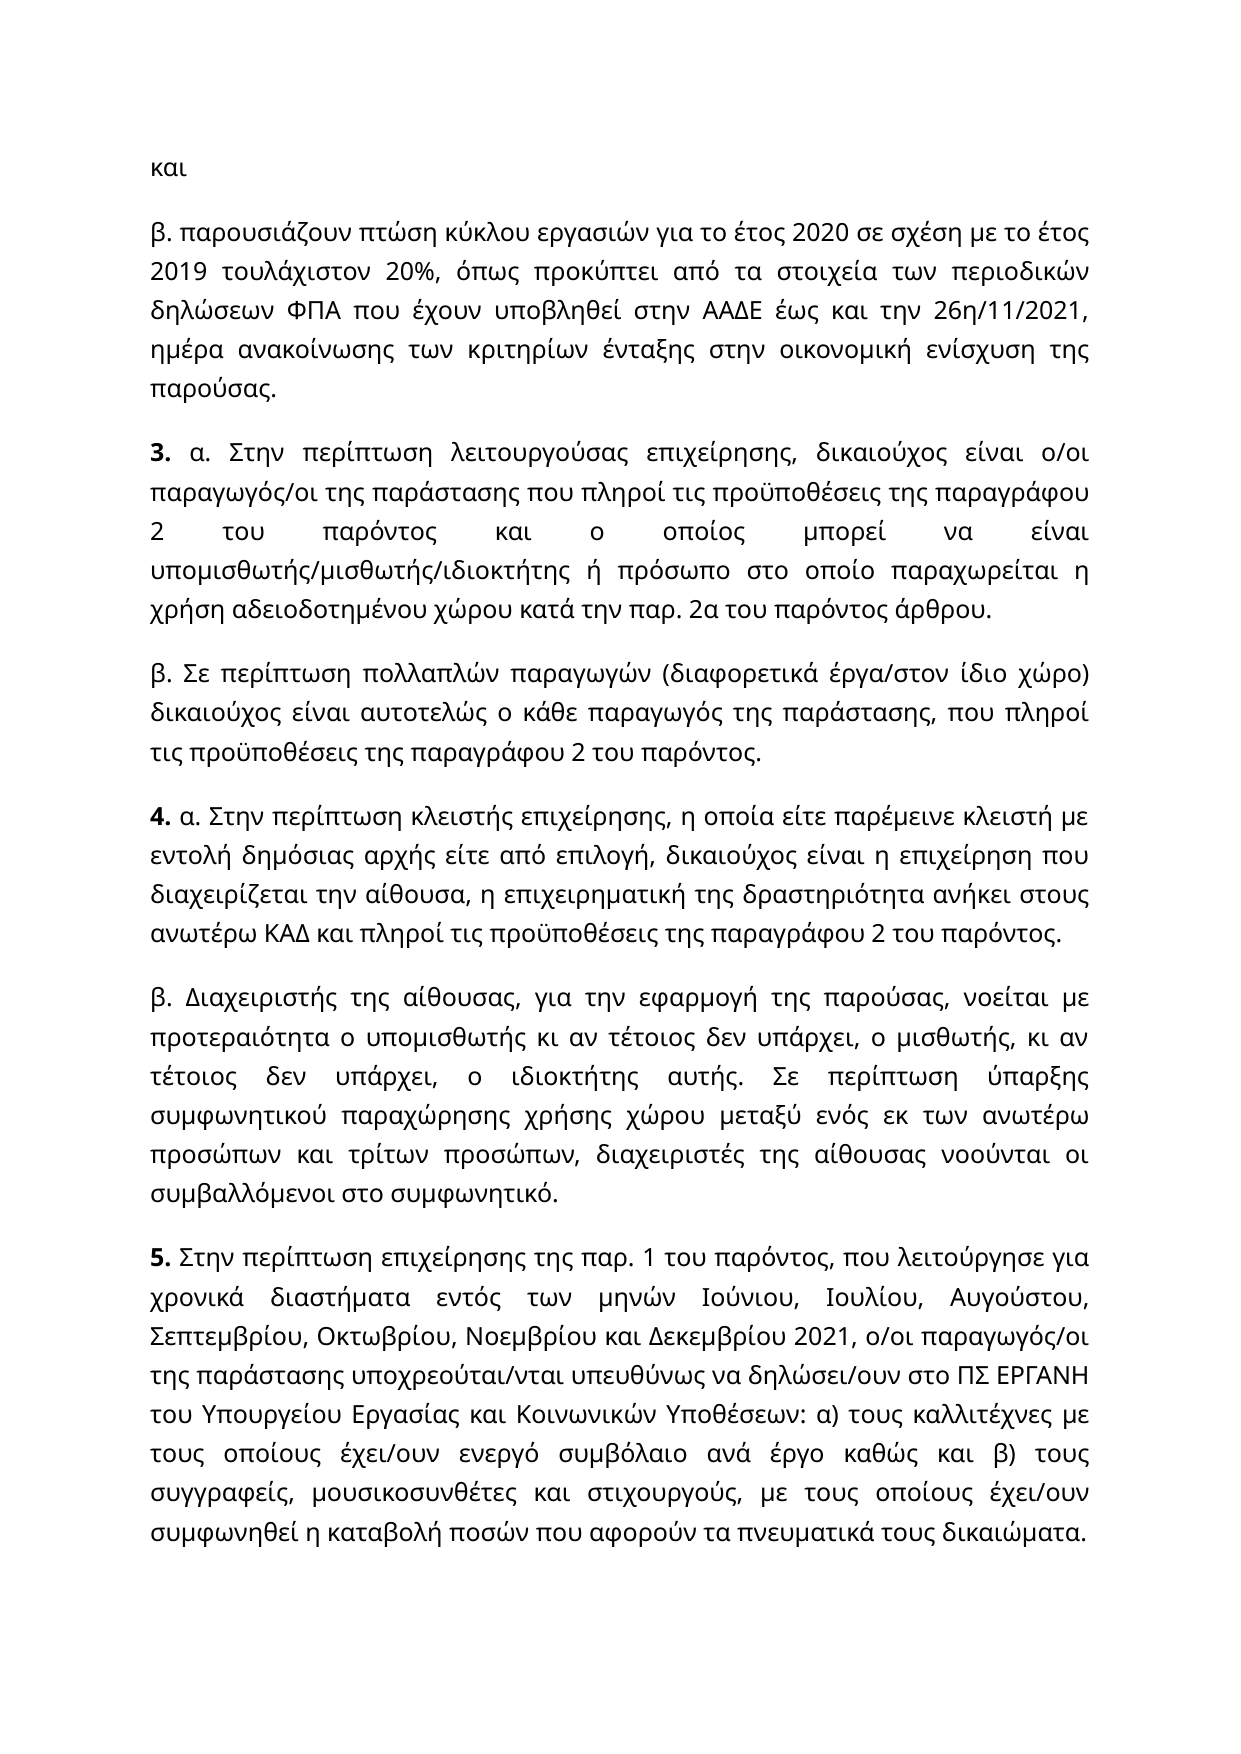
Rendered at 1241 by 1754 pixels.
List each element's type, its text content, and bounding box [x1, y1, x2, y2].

text β. Σε περίπτωση πολλαπλών παραγωγών (διαφορετικά έργα/στον ίδιο χώρο) δικαιούχος είναι αυτοτελώς ο κάθε παραγωγός της παράστασης, που πληροί τις προϋποθέσεις της παραγράφου 2 του παρόντος. [150, 656, 1090, 768]
text β. Διαχειριστής της αίθουσας, για την εφαρμογή της παρούσας, νοείται με προτεραιότητα ο υπομισθωτής κι αν τέτοιος δεν υπάρχει, ο μισθωτής, κι αν τέτοιος δεν υπάρχει, ο ιδιοκτήτης αυτής. Σε περίπτωση ύπαρξης συμφωνητικού παραχώρησης χρήσης χώρου μεταξύ ενός εκ των ανωτέρω προσώπων και τρίτων προσώπων, διαχειριστές της αίθουσας νοούνται οι συμβαλλόμενοι στο συμφωνητικό. [150, 980, 1090, 1210]
text 3. α. Στην περίπτωση λειτουργούσας επιχείρησης, δικαιούχος είναι ο/οι παραγωγός/οι της παράστασης που πληροί τις προϋποθέσεις της παραγράφου 2 του παρόντος και ο οποίος μπορεί να είναι υπομισθωτής/μισθωτής/ιδιοκτήτης ή πρόσωπο στο οποίο παραχωρείται η χρήση αδειοδοτημένου χώρου κατά την παρ. 2α του παρόντος άρθρου. [150, 435, 1090, 626]
text 4. α. Στην περίπτωση κλειστής επιχείρησης, η οποία είτε παρέμεινε κλειστή με εντολή δημόσιας αρχής είτε από επιλογή, δικαιούχος είναι η επιχείρηση που διαχειρίζεται την αίθουσα, η επιχειρηματική της δραστηριότητα ανήκει στους ανωτέρω ΚΑΔ και πληροί τις προϋποθέσεις της παραγράφου 2 του παρόντος. [150, 798, 1090, 950]
text 5. Στην περίπτωση επιχείρησης της παρ. 1 του παρόντος, που λειτούργησε για χρονικά διαστήματα εντός των μηνών Ιούνιου, Ιουλίου, Αυγούστου, Σεπτεμβρίου, Οκτωβρίου, Νοεμβρίου και Δεκεμβρίου 2021, ο/οι παραγωγός/οι της παράστασης υποχρεούται/νται υπευθύνως να δηλώσει/ουν στο ΠΣ ΕΡΓΑΝΗ του Υπουργείου Εργασίας και Κοινωνικών Υποθέσεων: α) τους καλλιτέχνες με τους οποίους έχει/ουν ενεργό συμβόλαιο ανά έργο καθώς και β) τους συγγραφείς, μουσικοσυνθέτες και στιχουργούς, με τους οποίους έχει/ουν συμφωνηθεί η καταβολή ποσών που αφορούν τα πνευματικά τους δικαιώματα. [150, 1240, 1090, 1548]
text β. παρουσιάζουν πτώση κύκλου εργασιών για το έτος 2020 σε σχέση με το έτος 2019 τουλάχιστον 20%, όπως προκύπτει από τα στοιχεία των περιοδικών δηλώσεων ΦΠΑ που έχουν υποβληθεί στην ΑΑΔΕ έως και την 26η/11/2021, ημέρα ανακοίνωσης των κριτηρίων ένταξης στην οικονομική ενίσχυση της παρούσας. [150, 214, 1090, 405]
text και [150, 150, 1090, 184]
